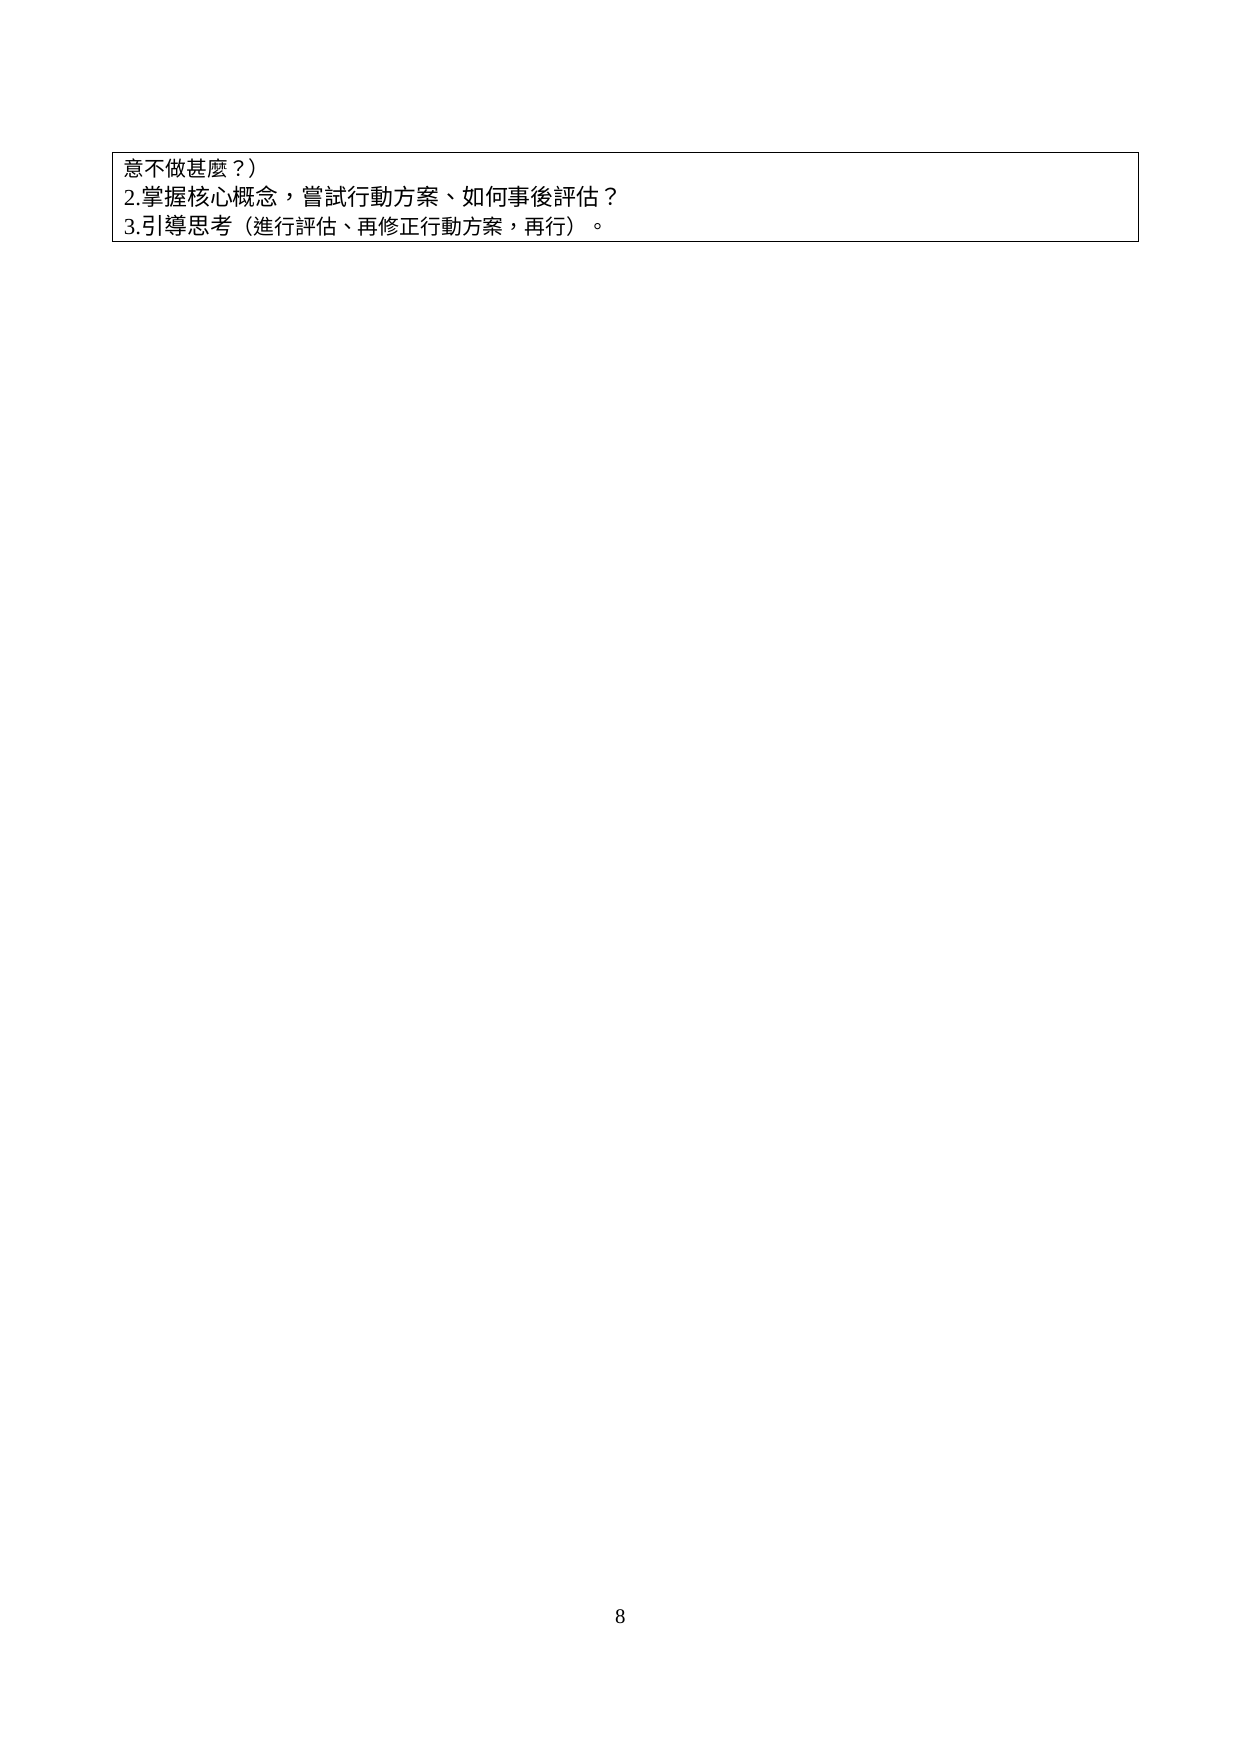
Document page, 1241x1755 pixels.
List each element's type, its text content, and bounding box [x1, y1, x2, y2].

table_cell 意不做甚麼？） 2.掌握核心概念，嘗試行動方案、如何事後評估？ 3.引導思考（進行評估、再修正行動方案，再行）。 [113, 153, 1138, 241]
